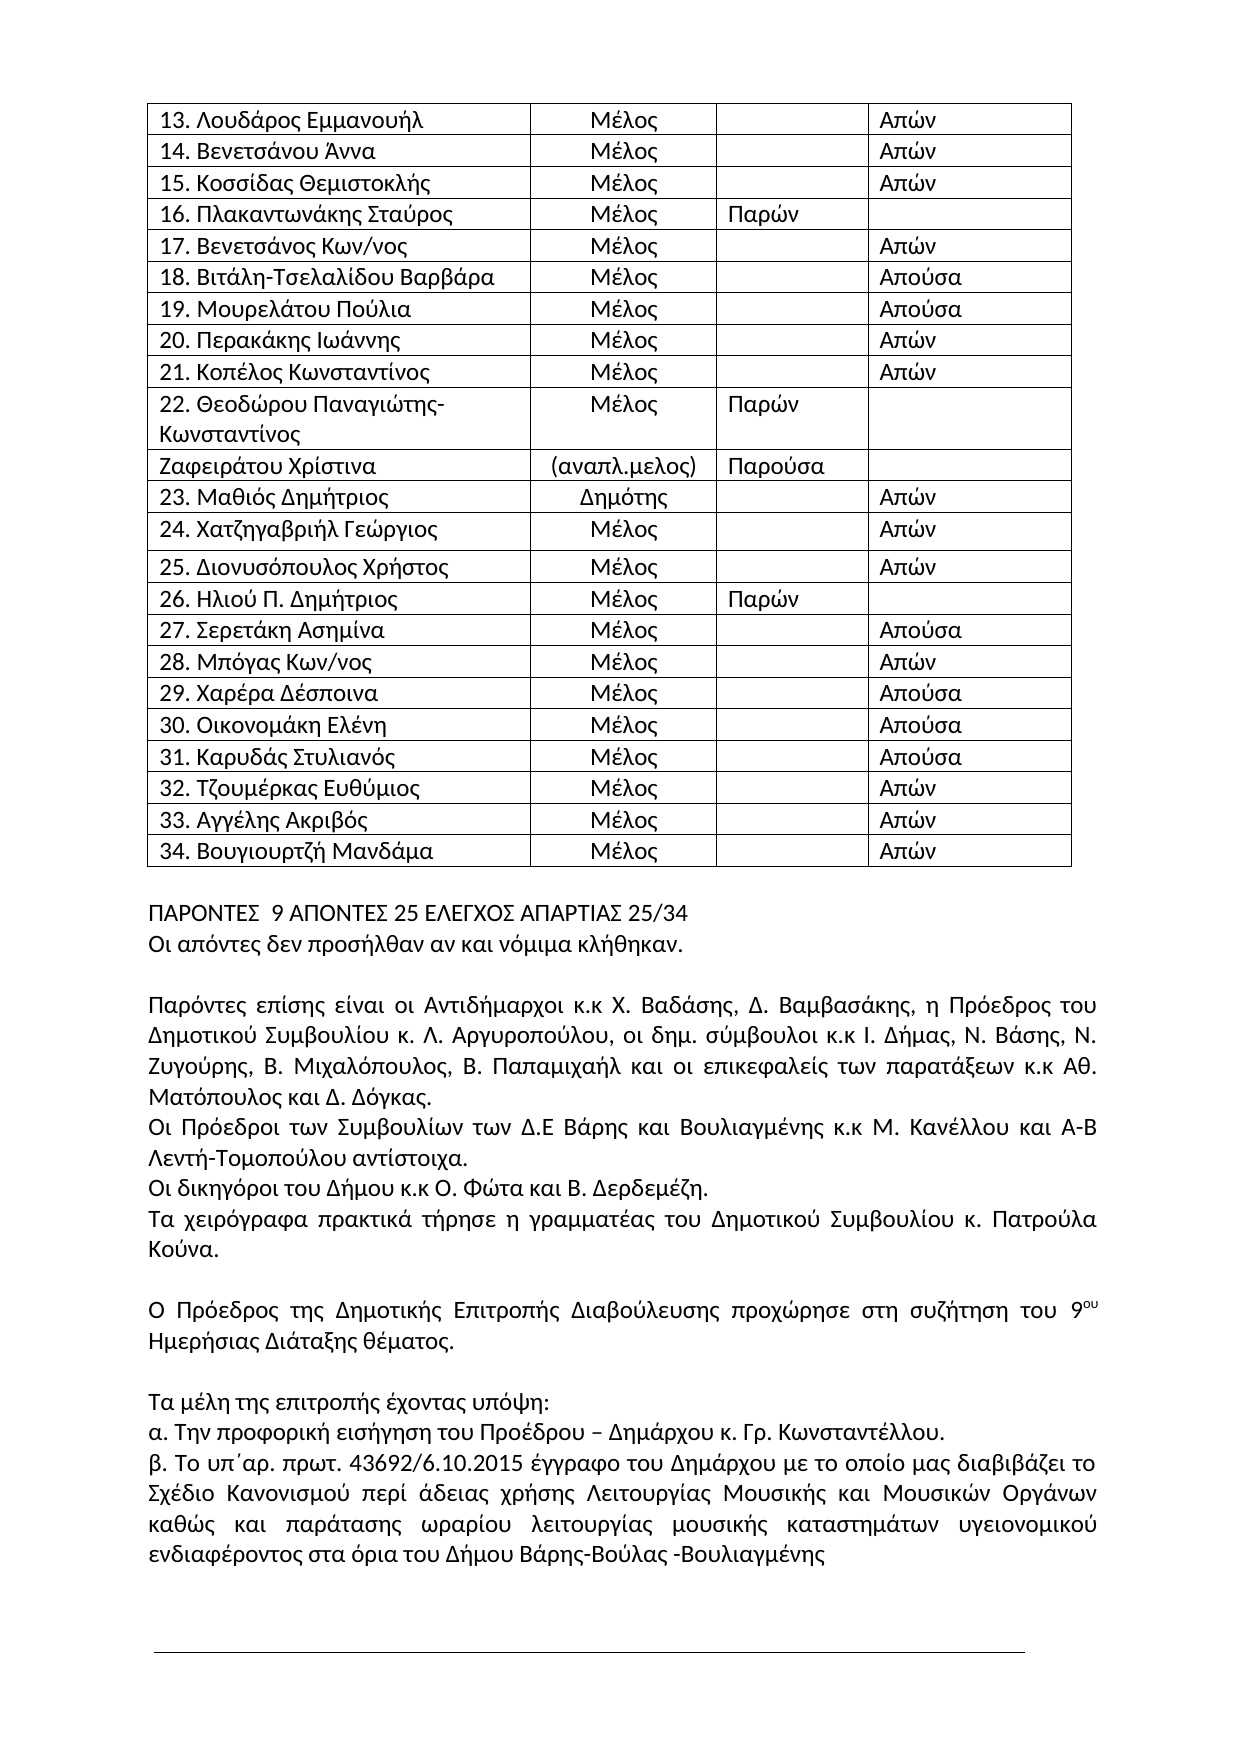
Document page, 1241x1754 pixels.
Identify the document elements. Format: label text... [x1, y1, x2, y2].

table_cell (αναπλ.μελος) [531, 450, 716, 480]
table_cell Απούσα [869, 678, 1071, 708]
table_cell [717, 356, 868, 387]
table_cell Μέλος [531, 513, 716, 550]
table_cell Απούσα [869, 709, 1071, 740]
table_cell [717, 804, 868, 834]
table_cell Απών [869, 804, 1071, 834]
table_cell 30. Οικονομάκη Ελένη [148, 709, 530, 740]
table_cell Απούσα [869, 262, 1071, 292]
table_cell 33. Αγγέλης Ακριβός [148, 804, 530, 834]
text Παρόντες επίσης είναι οι Αντιδήμαρχοι κ.κ Χ. Βαδάσης, Δ. Βαμβασάκης, η Πρόεδρος του Δημοτικού Συμβουλίου κ. Λ. Αργυροπούλου, οι δημ. σύμβουλοι κ.κ Ι. Δήμας, Ν. Βάσης, Ν. Ζυγούρης, Β. Μιχαλόπουλος, Β. Παπαμιχαήλ και οι επικεφαλείς των παρατάξεων κ.κ Αθ. Ματόπουλος και Δ. Δόγκας. [148, 989, 1098, 1111]
table_cell [717, 741, 868, 771]
table_cell 34. Βουγιουρτζή Μανδάμα [148, 835, 530, 866]
table_cell [717, 513, 868, 550]
table_cell Απών [869, 167, 1071, 197]
table_cell Απών [869, 325, 1071, 355]
table_cell Απών [869, 135, 1071, 166]
text Οι απόντες δεν προσήλθαν αν και νόμιμα κλήθηκαν. [148, 928, 1098, 958]
table_cell Μέλος [531, 356, 716, 387]
table_cell [869, 388, 1071, 449]
table_cell [717, 135, 868, 166]
table_cell Απούσα [869, 615, 1071, 645]
table_cell 24. Χατζηγαβριήλ Γεώργιος [148, 513, 530, 550]
table_cell Μέλος [531, 262, 716, 292]
table_cell Απούσα [869, 741, 1071, 771]
table_cell Μέλος [531, 293, 716, 324]
table_cell 21. Κοπέλος Κωνσταντίνος [148, 356, 530, 387]
table_cell Απών [869, 646, 1071, 677]
table_cell Μέλος [531, 804, 716, 834]
table_cell Απούσα [869, 293, 1071, 324]
table_cell 32. Τζουμέρκας Ευθύμιος [148, 772, 530, 803]
table_cell [717, 615, 868, 645]
table_cell [717, 709, 868, 740]
table_cell [717, 325, 868, 355]
text Τα χειρόγραφα πρακτικά τήρησε η γραμματέας του Δημοτικού Συμβουλίου κ. Πατρούλα Κούνα. [148, 1203, 1098, 1264]
table_cell 13. Λουδάρος Εμμανουήλ [148, 104, 530, 134]
table_cell Μέλος [531, 709, 716, 740]
table_cell Απών [869, 104, 1071, 134]
table_cell Μέλος [531, 583, 716, 613]
table_cell [717, 551, 868, 582]
table_cell [717, 167, 868, 197]
table_cell Μέλος [531, 230, 716, 261]
table_cell Μέλος [531, 388, 716, 449]
table_cell 28. Μπόγας Κων/νος [148, 646, 530, 677]
table_cell Απών [869, 481, 1071, 512]
table_cell Μέλος [531, 551, 716, 582]
table_cell [869, 583, 1071, 613]
table_cell Δημότης [531, 481, 716, 512]
table_cell Απών [869, 513, 1071, 550]
table_cell Μέλος [531, 135, 716, 166]
text Οι δικηγόροι του Δήμου κ.κ Ο. Φώτα και Β. Δερδεμέζη. [148, 1172, 1098, 1203]
table_cell Μέλος [531, 835, 716, 866]
table_cell Μέλος [531, 772, 716, 803]
table_cell 15. Κοσσίδας Θεμιστοκλής [148, 167, 530, 197]
table_cell [717, 293, 868, 324]
table_cell 19. Μουρελάτου Πούλια [148, 293, 530, 324]
table_cell 20. Περακάκης Ιωάννης [148, 325, 530, 355]
table_cell Απών [869, 230, 1071, 261]
table_cell Παρών [717, 199, 868, 229]
table_cell Μέλος [531, 615, 716, 645]
table_cell Απών [869, 772, 1071, 803]
table_cell Παρών [717, 583, 868, 613]
table_cell 18. Βιτάλη-Τσελαλίδου Βαρβάρα [148, 262, 530, 292]
table_cell Μέλος [531, 104, 716, 134]
table_cell Μέλος [531, 741, 716, 771]
text Τα μέλη της επιτροπής έχοντας υπόψη: [148, 1386, 1098, 1416]
text Ο Πρόεδρος της Δημοτικής Επιτροπής Διαβούλευσης προχώρησε στη συζήτηση του 9ου Ημερήσιας Διάταξης θέματος. [148, 1294, 1098, 1355]
table_cell 26. Ηλιού Π. Δημήτριος [148, 583, 530, 613]
text β. Το υπ΄αρ. πρωτ. 43692/6.10.2015 έγγραφο του Δημάρχου με το οποίο μας διαβιβάζει το Σχέδιο Κανονισμού περί άδειας χρήσης Λειτουργίας Μουσικής και Μουσικών Οργάνων καθώς και παράτασης ωραρίου λειτουργίας μουσικής καταστημάτων υγειονομικού ενδιαφέροντος στα όρια του Δήμου Βάρης-Βούλας -Βουλιαγμένης [148, 1447, 1098, 1569]
table_cell [717, 481, 868, 512]
table_cell 31. Καρυδάς Στυλιανός [148, 741, 530, 771]
table_cell 22. Θεοδώρου Παναγιώτης-Κωνσταντίνος [148, 388, 530, 449]
table_cell [717, 230, 868, 261]
table_cell Παρούσα [717, 450, 868, 480]
table_cell 17. Βενετσάνος Κων/νος [148, 230, 530, 261]
table_cell [869, 199, 1071, 229]
table_cell [869, 450, 1071, 480]
table_cell Απών [869, 551, 1071, 582]
table_cell Μέλος [531, 325, 716, 355]
table_cell 23. Μαθιός Δημήτριος [148, 481, 530, 512]
table_cell Μέλος [531, 199, 716, 229]
table_cell Μέλος [531, 167, 716, 197]
table_cell Απών [869, 356, 1071, 387]
text ΠΑΡΟΝΤΕΣ 9 ΑΠΟΝΤΕΣ 25 ΕΛΕΓΧΟΣ ΑΠΑΡΤΙΑΣ 25/34 [148, 897, 1098, 928]
table_cell Απών [869, 835, 1071, 866]
table_cell 14. Βενετσάνου Άννα [148, 135, 530, 166]
table_cell [717, 262, 868, 292]
table_cell Μέλος [531, 678, 716, 708]
table_cell Ζαφειράτου Χρίστινα [148, 450, 530, 480]
table_cell Παρών [717, 388, 868, 449]
table_cell 25. Διονυσόπουλος Χρήστος [148, 551, 530, 582]
table_cell Μέλος [531, 646, 716, 677]
table_cell 16. Πλακαντωνάκης Σταύρος [148, 199, 530, 229]
table_cell [717, 646, 868, 677]
table_cell [717, 772, 868, 803]
table_cell [717, 104, 868, 134]
table_cell 27. Σερετάκη Ασημίνα [148, 615, 530, 645]
text Οι Πρόεδροι των Συμβουλίων των Δ.Ε Βάρης και Βουλιαγμένης κ.κ Μ. Κανέλλου και Α-Β Λεντή-Τομοπούλου αντίστοιχα. [148, 1111, 1098, 1172]
table_cell [717, 678, 868, 708]
table_cell [717, 835, 868, 866]
text α. Την προφορική εισήγηση του Προέδρου – Δημάρχου κ. Γρ. Κωνσταντέλλου. [148, 1416, 1098, 1447]
table_cell 29. Χαρέρα Δέσποινα [148, 678, 530, 708]
